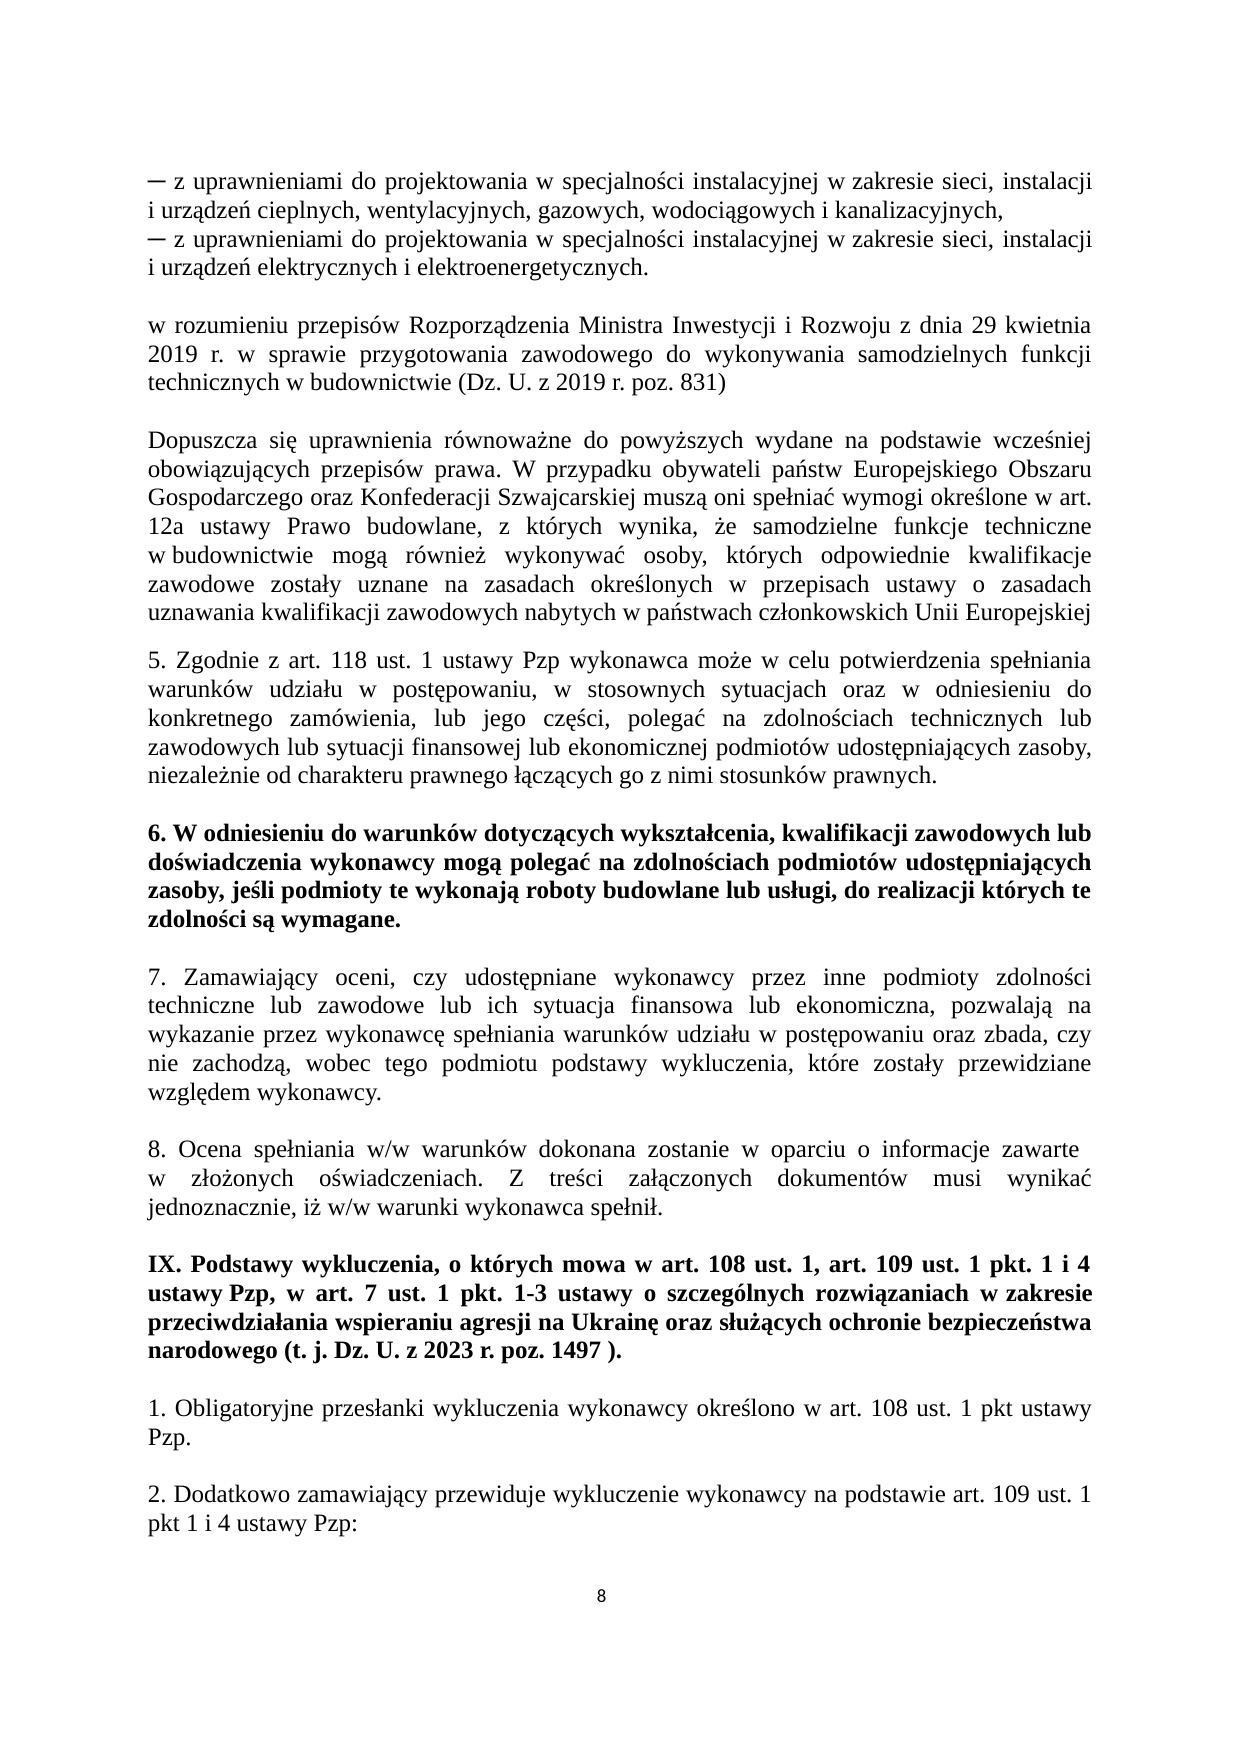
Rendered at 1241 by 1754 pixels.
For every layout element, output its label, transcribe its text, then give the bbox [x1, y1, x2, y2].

text 6. W odniesieniu do warunków dotyczących wykształcenia, kwalifikacji zawodowych lub doświadczenia wykonawcy mogą polegać na zdolnościach podmiotów udostępniających zasoby, jeśli podmioty te wykonają roboty budowlane lub usługi, do realizacji których te zdolności są wymagane. [148, 818, 1093, 933]
text IX. Podstawy wykluczenia, o których mowa w art. 108 ust. 1, art. 109 ust. 1 pkt. 1 i 4 ustawy Pzp, w art. 7 ust. 1 pkt. 1-3 ustawy o szczególnych rozwiązaniach w zakresie przeciwdziałania wspieraniu agresji na Ukrainę oraz służących ochronie bezpieczeństwa narodowego (t. j. Dz. U. z 2023 r. poz. 1497 ). [148, 1249, 1093, 1364]
text 2. Dodatkowo zamawiający przewiduje wykluczenie wykonawcy na podstawie art. 109 ust. 1 pkt 1 i 4 ustawy Pzp: [148, 1479, 1093, 1537]
text 5. Zgodnie z art. 118 ust. 1 ustawy Pzp wykonawca może w celu potwierdzenia spełniania warunków udziału w postępowaniu, w stosownych sytuacjach oraz w odniesieniu do konkretnego zamówienia, lub jego części, polegać na zdolnościach technicznych lub zawodowych lub sytuacji finansowej lub ekonomicznej podmiotów udostępniających zasoby, niezależnie od charakteru prawnego łączących go z nimi stosunków prawnych. [148, 645, 1093, 789]
text 1. Obligatoryjne przesłanki wykluczenia wykonawcy określono w art. 108 ust. 1 pkt ustawy Pzp. [148, 1393, 1093, 1450]
text 8. Ocena spełniania w/w warunków dokonana zostanie w oparciu o informacje zawarte w złożonych oświadczeniach. Z treści załączonych dokumentów musi wynikać jednoznacznie, iż w/w warunki wykonawca spełnił. [148, 1134, 1093, 1220]
text w rozumieniu przepisów Rozporządzenia Ministra Inwestycji i Rozwoju z dnia 29 kwietnia 2019 r. w sprawie przygotowania zawodowego do wykonywania samodzielnych funkcji technicznych w budownictwie (Dz. U. z 2019 r. poz. 831) [148, 310, 1093, 396]
text Dopuszcza się uprawnienia równoważne do powyższych wydane na podstawie wcześniej obowiązujących przepisów prawa. W przypadku obywateli państw Europejskiego Obszaru Gospodarczego oraz Konfederacji Szwajcarskiej muszą oni spełniać wymogi określone w art. 12a ustawy Prawo budowlane, z których wynika, że samodzielne funkcje techniczne w budownictwie mogą również wykonywać osoby, których odpowiednie kwalifikacje zawodowe zostały uznane na zasadach określonych w przepisach ustawy o zasadach uznawania kwalifikacji zawodowych nabytych w państwach członkowskich Unii Europejskiej [148, 425, 1093, 626]
text 7. Zamawiający oceni, czy udostępniane wykonawcy przez inne podmioty zdolności techniczne lub zawodowe lub ich sytuacja finansowa lub ekonomiczna, pozwalają na wykazanie przez wykonawcę spełniania warunków udziału w postępowaniu oraz zbada, czy nie zachodzą, wobec tego podmiotu podstawy wykluczenia, które zostały przewidziane względem wykonawcy. [148, 962, 1093, 1105]
text ─ z uprawnieniami do projektowania w specjalności instalacyjnej w zakresie sieci, instalacji i urządzeń cieplnych, wentylacyjnych, gazowych, wodociągowych i kanalizacyjnych, [148, 166, 1093, 224]
text ─ z uprawnieniami do projektowania w specjalności instalacyjnej w zakresie sieci, instalacji i urządzeń elektrycznych i elektroenergetycznych. [148, 224, 1093, 281]
